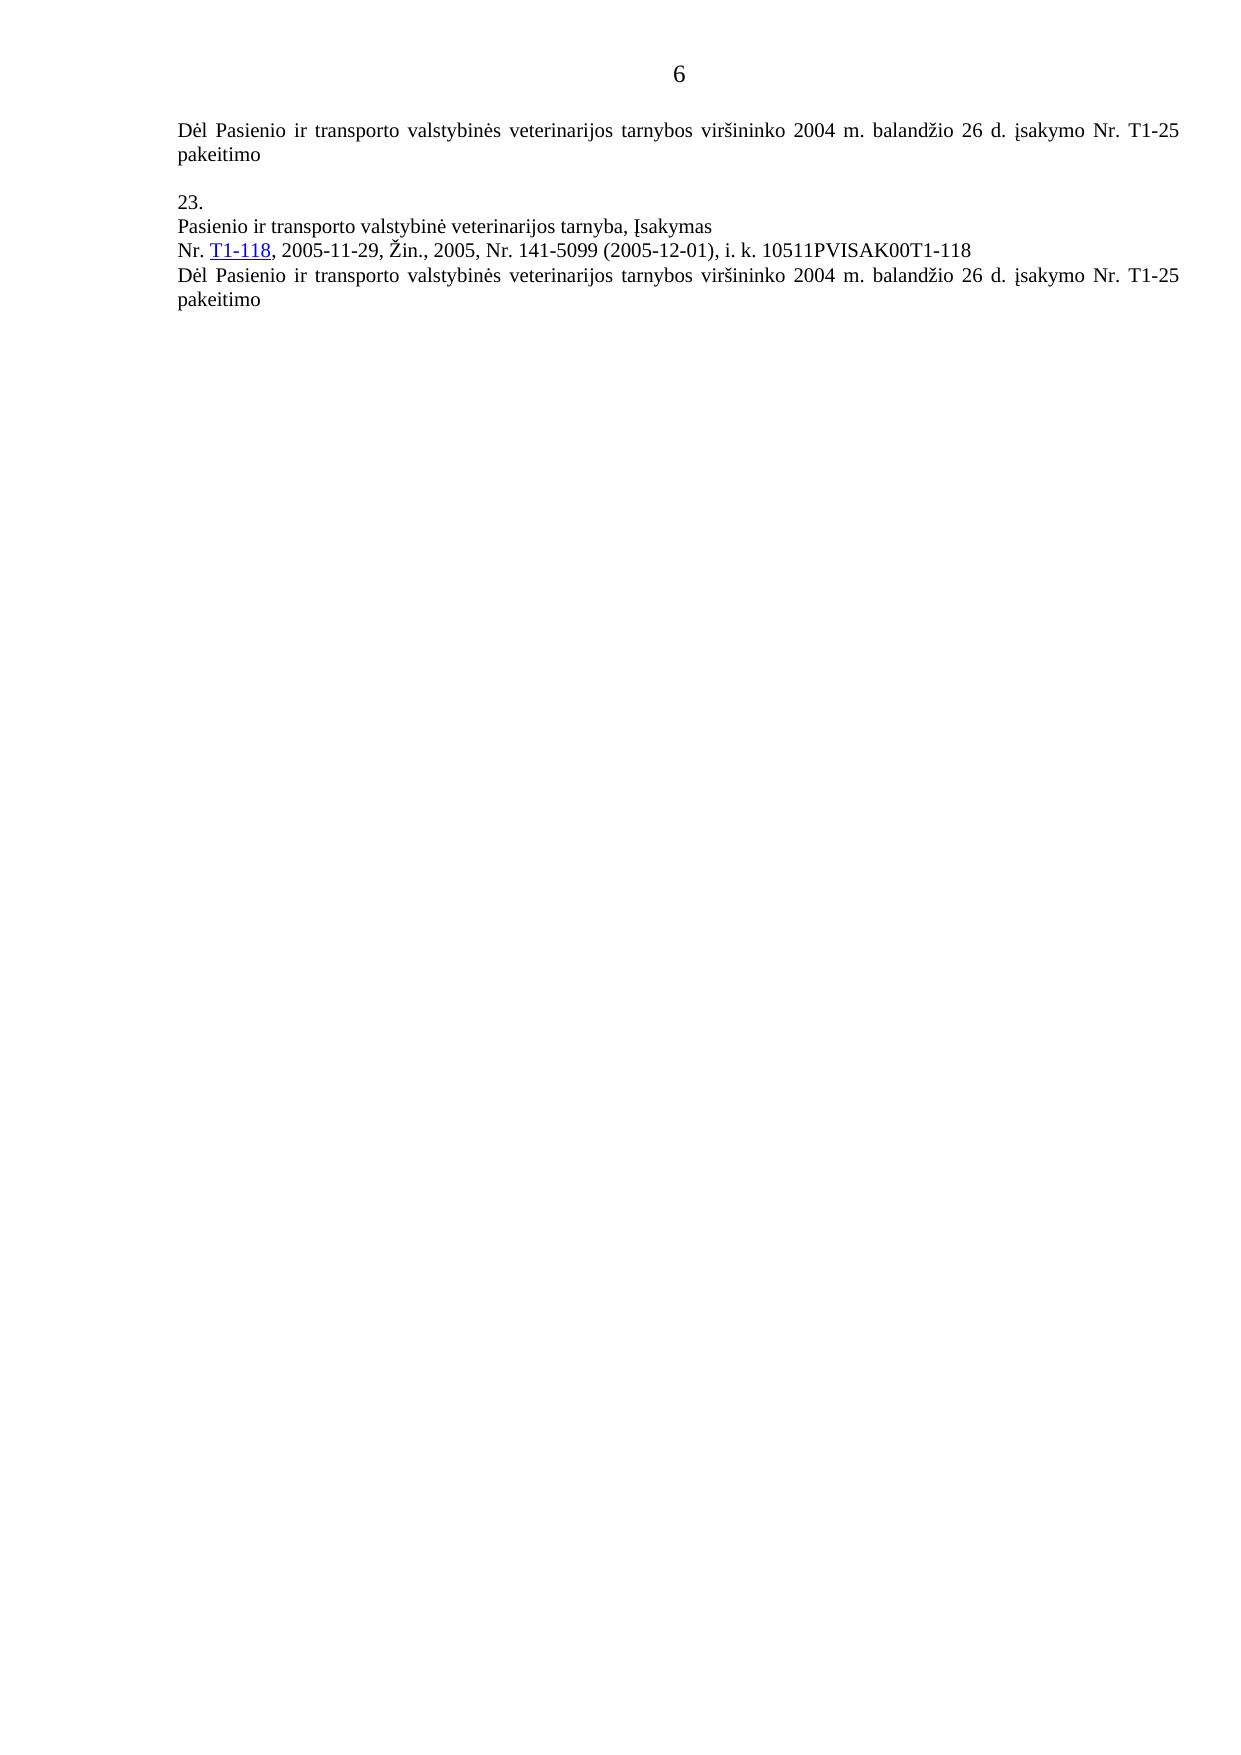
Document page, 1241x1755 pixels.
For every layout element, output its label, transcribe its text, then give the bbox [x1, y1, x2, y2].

text Pasienio ir transporto valstybinė veterinarijos tarnyba, Įsakymas [177, 214, 1181, 238]
text Nr. T1-118, 2005-11-29, Žin., 2005, Nr. 141-5099 (2005-12-01), i. k. 10511PVISAK00T1-118 [177, 238, 1181, 262]
text Dėl Pasienio ir transporto valstybinės veterinarijos tarnybos viršininko 2004 m. balandžio 26 d. įsakymo Nr. T1-25 pakeitimo [177, 262, 1181, 311]
text 23. [177, 190, 1181, 214]
text Dėl Pasienio ir transporto valstybinės veterinarijos tarnybos viršininko 2004 m. balandžio 26 d. įsakymo Nr. T1-25 pakeitimo [177, 118, 1181, 166]
